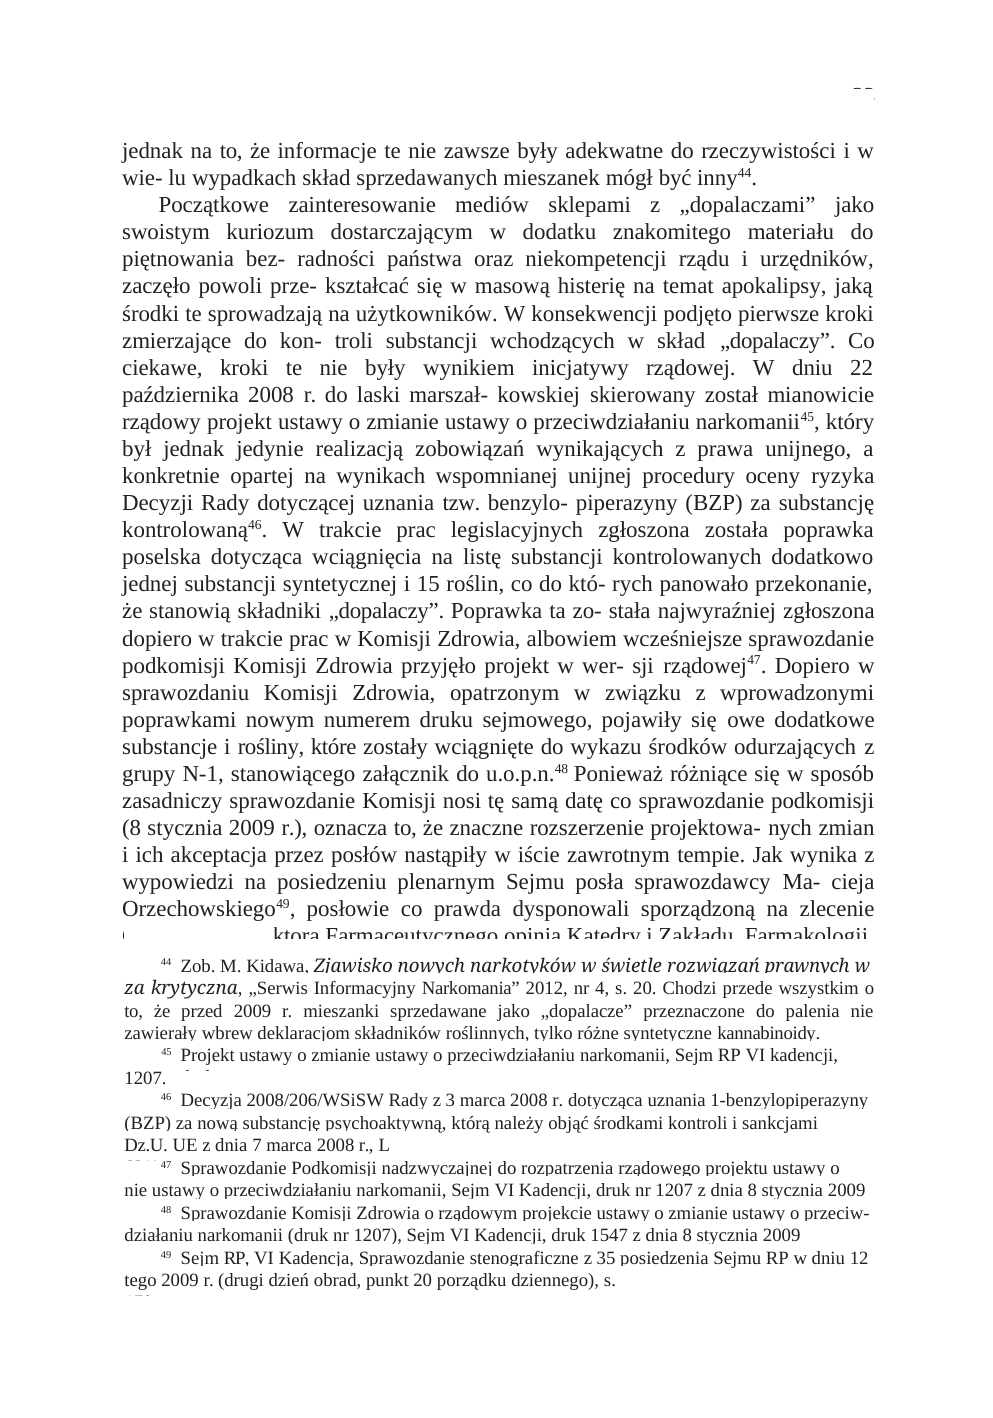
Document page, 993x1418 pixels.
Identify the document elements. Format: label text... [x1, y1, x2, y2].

text tego 2009 r. (drugi dzień obrad, punkt 20 porządku dziennego), s. 178. [124, 1269, 652, 1296]
text jednak na to, że informacje te nie zawsze były adekwatne do rzeczywistości i w wie- lu wypadkach skład sprzedawanych mieszanek mógł być inny44. [122, 137, 874, 190]
text Sprawozdanie Podkomisji nadzwyczajnej do rozpatrzenia rządowego projektu ustawy o zmia- [180, 1157, 876, 1183]
text Projekt ustawy o zmianie ustawy o przeciwdziałaniu narkomanii, Sejm RP VI kadencji, druk [180, 1044, 876, 1071]
text Decyzja 2008/206/WSiSW Rady z 3 marca 2008 r. dotycząca uznania 1-benzylopiperazyny [180, 1089, 876, 1109]
text Początkowe zainteresowanie mediów sklepami z „dopalaczami” jako swoistym kuriozum dostarczającym w dodatku znakomitego materiału do piętnowania bez- radności państwa oraz niekompetencji rządu i urzędników, zaczęło powoli prze- kształcać się w masową histerię na temat apokalipsy, jaką środki te sprowadzają na użytkowników. W konsekwencji podjęto pierwsze kroki zmierzające do kon- troli substancji wchodzących w skład „dopalaczy”. Co ciekawe, kroki te nie były wynikiem inicjatywy rządowej. W dniu 22 października 2008 r. do laski marszał- kowskiej skierowany został mianowicie rządowy projekt ustawy o zmianie ustawy o przeciwdziałaniu narkomanii45, który był jednak jedynie realizacją zobowiązań wynikających z prawa unijnego, a konkretnie opartej na wynikach wspomnianej unijnej procedury oceny ryzyka Decyzji Rady dotyczącej uznania tzw. benzylo- piperazyny (BZP) za substancję kontrolowaną46. W trakcie prac legislacyjnych zgłoszona została poprawka poselska dotycząca wciągnięcia na listę substancji kontrolowanych dodatkowo jednej substancji syntetycznej i 15 roślin, co do któ- rych panowało przekonanie, że stanowią składniki „dopalaczy”. Poprawka ta zo- stała najwyraźniej zgłoszona dopiero w trakcie prac w Komisji Zdrowia, albowiem wcześniejsze sprawozdanie podkomisji Komisji Zdrowia przyjęło projekt w wer- sji rządowej47. Dopiero w sprawozdaniu Komisji Zdrowia, opatrzonym w związku z wprowadzonymi poprawkami nowym numerem druku sejmowego, pojawiły się owe dodatkowe substancje i rośliny, które zostały wciągnięte do wykazu środków odurzających z grupy N-1, stanowiącego załącznik do u.o.p.n.48 Ponieważ różniące się w sposób zasadniczy sprawozdanie Komisji nosi tę samą datę co sprawozdanie podkomisji (8 stycznia 2009 r.), oznacza to, że znaczne rozszerzenie projektowa- nych zmian i ich akceptacja przez posłów nastąpiły w iście zawrotnym tempie. Jak wynika z wypowiedzi na posiedzeniu plenarnym Sejmu posła sprawozdawcy Ma- cieja Orzechowskiego49, posłowie co prawda dysponowali sporządzoną na zlecenie Głównego Inspektora Farmaceutycznego opinią Katedry i Zakładu Farmakologii [122, 191, 874, 939]
text 46 [161, 1091, 173, 1103]
text Dz.U. UE z dnia 7 marca 2008 r., L 63/45. [124, 1134, 435, 1161]
text 48 [161, 1203, 173, 1215]
text działaniu narkomanii (druk nr 1207), Sejm VI Kadencji, druk 1547 z dnia 8 stycznia 2009 r. [124, 1224, 809, 1251]
text Zob. M. Kidawa, Zjawisko nowych narkotyków w świetle rozwiązań prawnych w Polsce – anali- [180, 952, 876, 973]
text 1207. [124, 1067, 173, 1088]
text Sprawozdanie Komisji Zdrowia o rządowym projekcie ustawy o zmianie ustawy o przeciw- [180, 1202, 876, 1223]
text Sejm RP, VI Kadencja, Sprawozdanie stenograficzne z 35 posiedzenia Sejmu RP w dniu 12 lu- [180, 1247, 876, 1273]
text za krytyczna, „Serwis Informacyjny Narkomania” 2012, nr 4, s. 20. Chodzi przede wszystkim o to, że przed 2009 r. mieszanki sprzedawane jako „dopalacze” przeznaczone do palenia nie zawierały wbrew deklaracjom składników roślinnych, tylko różne syntetyczne kannabinoidy. [124, 974, 874, 1043]
text 44 [161, 956, 173, 968]
text (BZP) za nową substancję psychoaktywną, którą należy objąć środkami kontroli i sankcjami karnymi, [124, 1112, 876, 1138]
text 47 [161, 1158, 173, 1170]
text 33 [852, 82, 876, 108]
text nie ustawy o przeciwdziałaniu narkomanii, Sejm VI Kadencji, druk nr 1207 z dnia 8 stycznia 2009 r. [124, 1179, 871, 1206]
text 45 [122, 1046, 171, 1058]
text 49 [161, 1248, 173, 1260]
